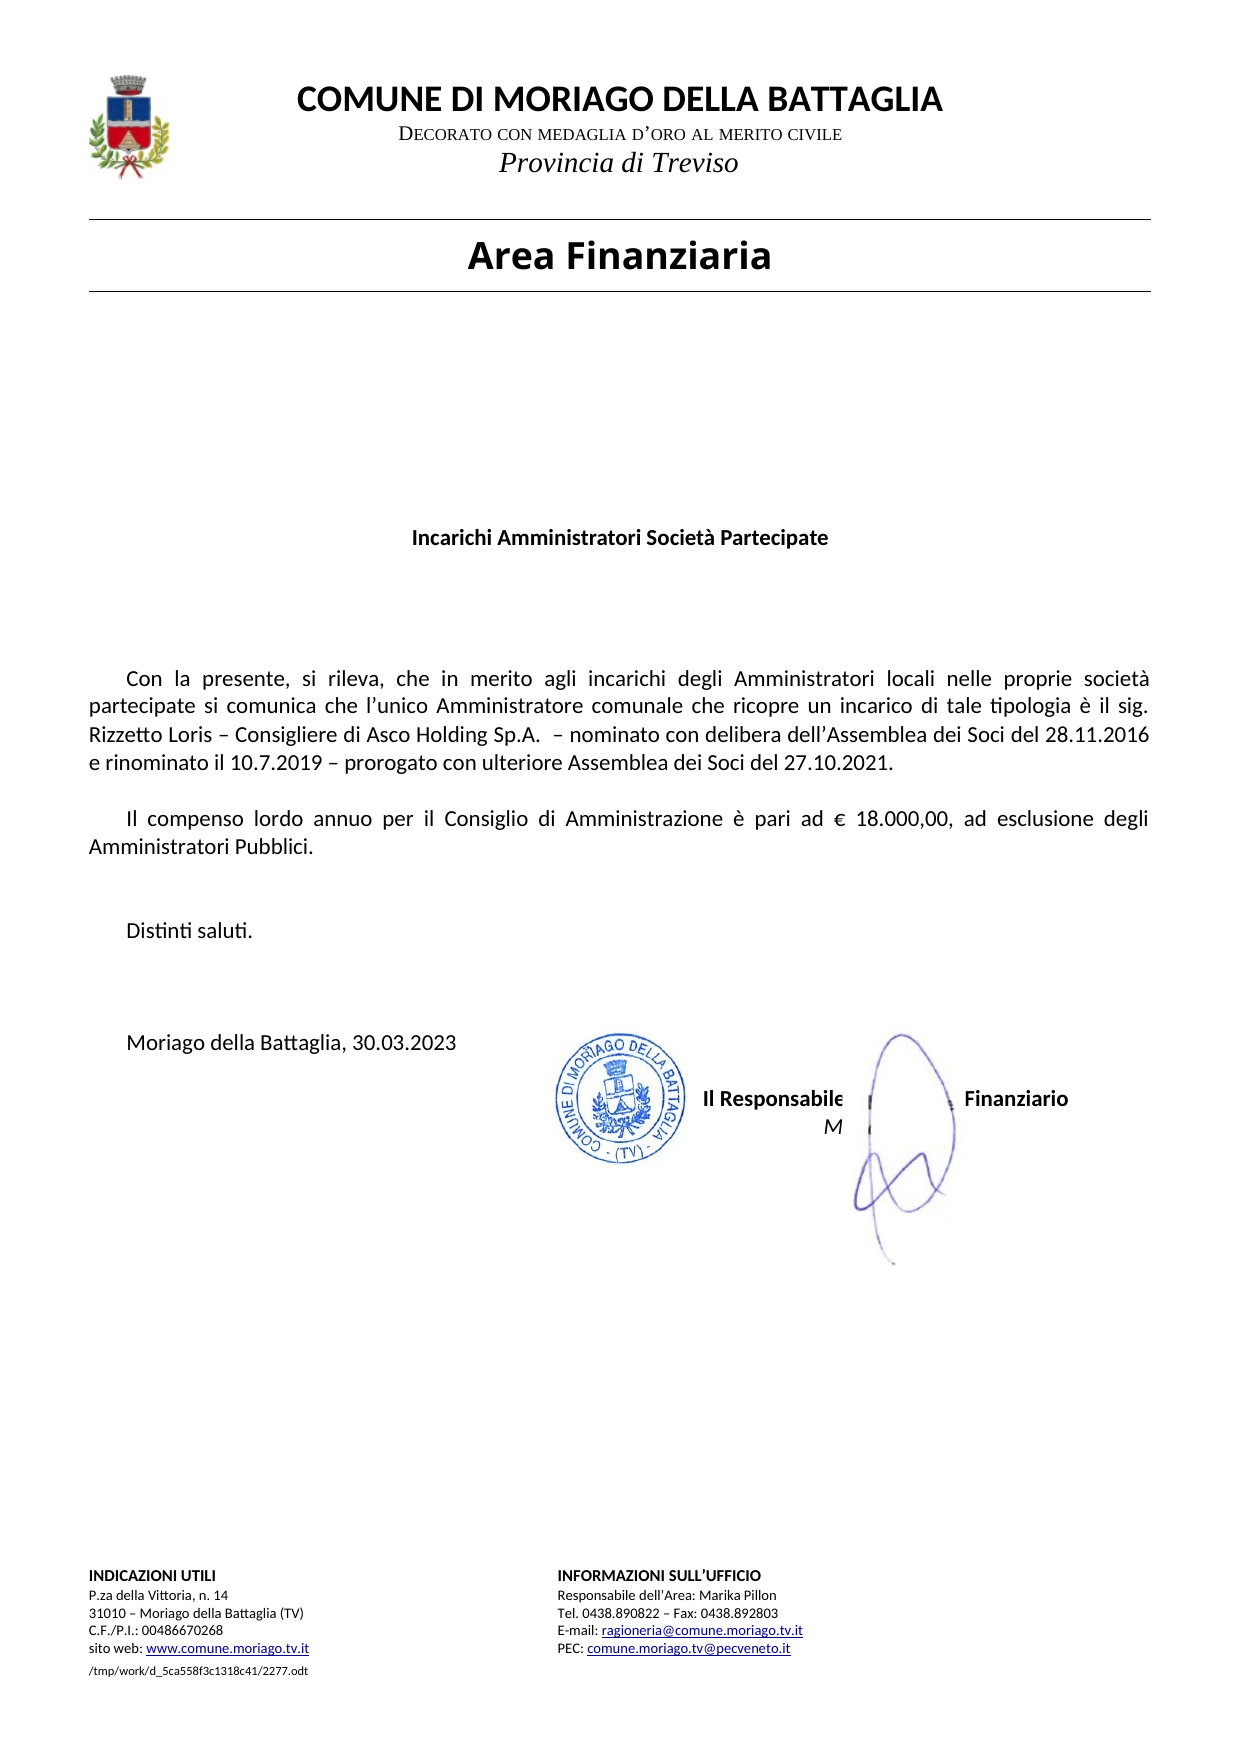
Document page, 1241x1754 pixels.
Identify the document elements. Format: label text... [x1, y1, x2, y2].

text Il Responsabile del Servizio Finanziario [966, 1084, 1151, 1112]
text Marika Pillon [966, 1112, 1151, 1140]
text Il compenso lordo annuo per il Consiglio di Amministrazione è pari ad € 18.000,00, ad esclusione degli Amministratori Pubblici. [89, 804, 1151, 860]
text Con la presente, si rileva, che in merito agli incarichi degli Amministratori locali nelle proprie società partecipate si comunica che l’unico Amministratore comunale che ricopre un incarico di tale tipologia è il sig. Rizzetto Loris – Consigliere di Asco Holding Sp.A. – nominato con delibera dell’Assemblea dei Soci del 28.11.2016 e rinominato il 10.7.2019 – prorogato con ulteriore Assemblea dei Soci del 27.10.2021. [89, 664, 1151, 776]
text Distinti saluti. [89, 916, 1151, 944]
text Incarichi Amministratori Società Partecipate [89, 523, 1151, 552]
text Marika Pillon [689, 1112, 842, 1140]
text Moriago della Battaglia, 30.03.2023 [89, 1028, 1151, 1056]
text Il Responsabile del Servizio Finanziario [689, 1084, 842, 1112]
